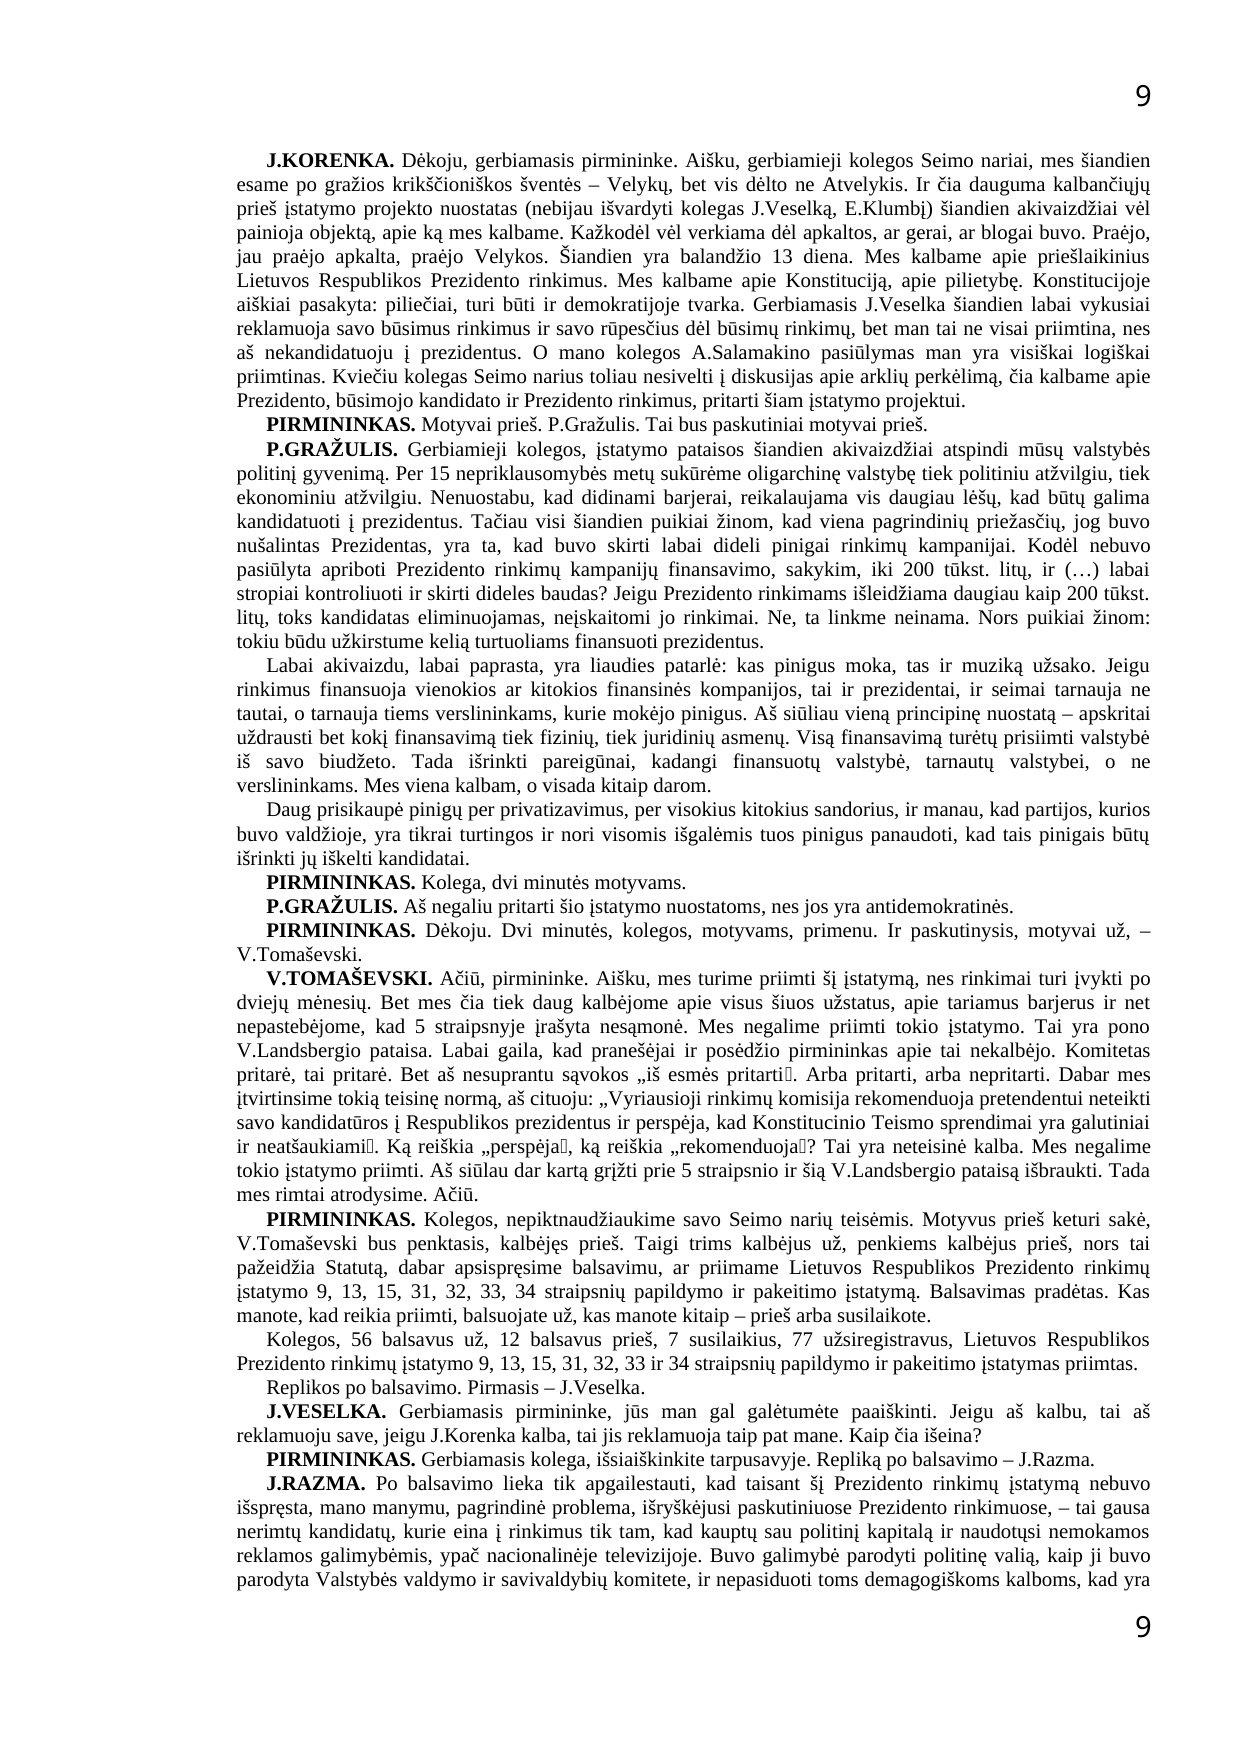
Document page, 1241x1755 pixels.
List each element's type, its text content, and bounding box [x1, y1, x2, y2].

text P.GRAŽULIS. Gerbiamieji kolegos, įstatymo pataisos šiandien akivaizdžiai atspindi mūsų valstybės politinį gyvenimą. Per 15 nepriklausomybės metų sukūrėme oligarchinę valstybę tiek politiniu atžvilgiu, tiek ekonominiu atžvilgiu. Nenuostabu, kad didinami barjerai, reikalaujama vis daugiau lėšų, kad būtų galima kandidatuoti į prezidentus. Tačiau visi šiandien puikiai žinom, kad viena pagrindinių priežasčių, jog buvo nušalintas Prezidentas, yra ta, kad buvo skirti labai dideli pinigai rinkimų kampanijai. Kodėl nebuvo pasiūlyta apriboti Prezidento rinkimų kampanijų finansavimo, sakykim, iki 200 tūkst. litų, ir (…) labai stropiai kontroliuoti ir skirti dideles baudas? Jeigu Prezidento rinkimams išleidžiama daugiau kaip 200 tūkst. litų, toks kandidatas eliminuojamas, neįskaitomi jo rinkimai. Ne, ta linkme neinama. Nors puikiai žinom: tokiu būdu užkirstume kelią turtuoliams finansuoti prezidentus. [236, 436, 1152, 653]
text Replikos po balsavimo. Pirmasis – J.Veselka. [236, 1375, 1152, 1399]
text J.VESELKA. Gerbiamasis pirmininke, jūs man gal galėtumėte paaiškinti. Jeigu aš kalbu, tai aš reklamuoju save, jeigu J.Korenka kalba, tai jis reklamuoja taip pat mane. Kaip čia išeina? [236, 1399, 1152, 1447]
text PIRMININKAS. Motyvai prieš. P.Gražulis. Tai bus paskutiniai motyvai prieš. [236, 412, 1152, 436]
text PIRMININKAS. Dėkoju. Dvi minutės, kolegos, motyvams, primenu. Ir paskutinysis, motyvai už, – V.Tomaševski. [236, 918, 1152, 966]
text V.TOMAŠEVSKI. Ačiū, pirmininke. Aišku, mes turime priimti šį įstatymą, nes rinkimai turi įvykti po dviejų mėnesių. Bet mes čia tiek daug kalbėjome apie visus šiuos užstatus, apie tariamus barjerus ir net nepastebėjome, kad 5 straipsnyje įrašyta nesąmonė. Mes negalime priimti tokio įstatymo. Tai yra pono V.Landsbergio pataisa. Labai gaila, kad pranešėjai ir posėdžio pirmininkas apie tai nekalbėjo. Komitetas pritarė, tai pritarė. Bet aš nesuprantu sąvokos „iš esmės pritarti. Arba pritarti, arba nepritarti. Dabar mes įtvirtinsime tokią teisinę normą, aš cituoju: „Vyriausioji rinkimų komisija rekomenduoja pretendentui neteikti savo kandidatūros į Respublikos prezidentus ir perspėja, kad Konstitucinio Teismo sprendimai yra galutiniai ir neatšaukiami. Ką reiškia „perspėja, ką reiškia „rekomenduoja? Tai yra neteisinė kalba. Mes negalime tokio įstatymo priimti. Aš siūlau dar kartą grįžti prie 5 straipsnio ir šią V.Landsbergio pataisą išbraukti. Tada mes rimtai atrodysime. Ačiū. [236, 966, 1152, 1206]
text Daug prisikaupė pinigų per privatizavimus, per visokius kitokius sandorius, ir manau, kad partijos, kurios buvo valdžioje, yra tikrai turtingos ir nori visomis išgalėmis tuos pinigus panaudoti, kad tais pinigais būtų išrinkti jų iškelti kandidatai. [236, 797, 1152, 869]
text J.KORENKA. Dėkoju, gerbiamasis pirmininke. Aišku, gerbiamieji kolegos Seimo nariai, mes šiandien esame po gražios krikščioniškos šventės – Velykų, bet vis dėlto ne Atvelykis. Ir čia dauguma kalbančiųjų prieš įstatymo projekto nuostatas (nebijau išvardyti kolegas J.Veselką, E.Klumbį) šiandien akivaizdžiai vėl painioja objektą, apie ką mes kalbame. Kažkodėl vėl verkiama dėl apkaltos, ar gerai, ar blogai buvo. Praėjo, jau praėjo apkalta, praėjo Velykos. Šiandien yra balandžio 13 diena. Mes kalbame apie priešlaikinius Lietuvos Respublikos Prezidento rinkimus. Mes kalbame apie Konstituciją, apie pilietybę. Konstitucijoje aiškiai pasakyta: piliečiai, turi būti ir demokratijoje tvarka. Gerbiamasis J.Veselka šiandien labai vykusiai reklamuoja savo būsimus rinkimus ir savo rūpesčius dėl būsimų rinkimų, bet man tai ne visai priimtina, nes aš nekandidatuoju į prezidentus. O mano kolegos A.Salamakino pasiūlymas man yra visiškai logiškai priimtinas. Kviečiu kolegas Seimo narius toliau nesivelti į diskusijas apie arklių perkėlimą, čia kalbame apie Prezidento, būsimojo kandidato ir Prezidento rinkimus, pritarti šiam įstatymo projektui. [236, 148, 1152, 412]
text PIRMININKAS. Kolegos, nepiktnaudžiaukime savo Seimo narių teisėmis. Motyvus prieš keturi sakė, V.Tomaševski bus penktasis, kalbėjęs prieš. Taigi trims kalbėjus už, penkiems kalbėjus prieš, nors tai pažeidžia Statutą, dabar apsispręsime balsavimu, ar priimame Lietuvos Respublikos Prezidento rinkimų įstatymo 9, 13, 15, 31, 32, 33, 34 straipsnių papildymo ir pakeitimo įstatymą. Balsavimas pradėtas. Kas manote, kad reikia priimti, balsuojate už, kas manote kitaip – prieš arba susilaikote. [236, 1206, 1152, 1327]
text PIRMININKAS. Gerbiamasis kolega, išsiaiškinkite tarpusavyje. Repliką po balsavimo – J.Razma. [236, 1447, 1152, 1471]
text P.GRAŽULIS. Aš negaliu pritarti šio įstatymo nuostatoms, nes jos yra antidemokratinės. [236, 894, 1152, 918]
text Labai akivaizdu, labai paprasta, yra liaudies patarlė: kas pinigus moka, tas ir muziką užsako. Jeigu rinkimus finansuoja vienokios ar kitokios finansinės kompanijos, tai ir prezidentai, ir seimai tarnauja ne tautai, o tarnauja tiems verslininkams, kurie mokėjo pinigus. Aš siūliau vieną principinę nuostatą – apskritai uždrausti bet kokį finansavimą tiek fizinių, tiek juridinių asmenų. Visą finansavimą turėtų prisiimti valstybė iš savo biudžeto. Tada išrinkti pareigūnai, kadangi finansuotų valstybė, tarnautų valstybei, o ne verslininkams. Mes viena kalbam, o visada kitaip darom. [236, 653, 1152, 797]
text J.RAZMA. Po balsavimo lieka tik apgailestauti, kad taisant šį Prezidento rinkimų įstatymą nebuvo išspręsta, mano manymu, pagrindinė problema, išryškėjusi paskutiniuose Prezidento rinkimuose, – tai gausa nerimtų kandidatų, kurie eina į rinkimus tik tam, kad kauptų sau politinį kapitalą ir naudotųsi nemokamos reklamos galimybėmis, ypač nacionalinėje televizijoje. Buvo galimybė parodyti politinę valią, kaip ji buvo parodyta Valstybės valdymo ir savivaldybių komitete, ir nepasiduoti toms demagogiškoms kalboms, kad yra [236, 1471, 1152, 1591]
text PIRMININKAS. Kolega, dvi minutės motyvams. [236, 869, 1152, 894]
text Kolegos, 56 balsavus už, 12 balsavus prieš, 7 susilaikius, 77 užsiregistravus, Lietuvos Respublikos Prezidento rinkimų įstatymo 9, 13, 15, 31, 32, 33 ir 34 straipsnių papildymo ir pakeitimo įstatymas priimtas. [236, 1327, 1152, 1375]
